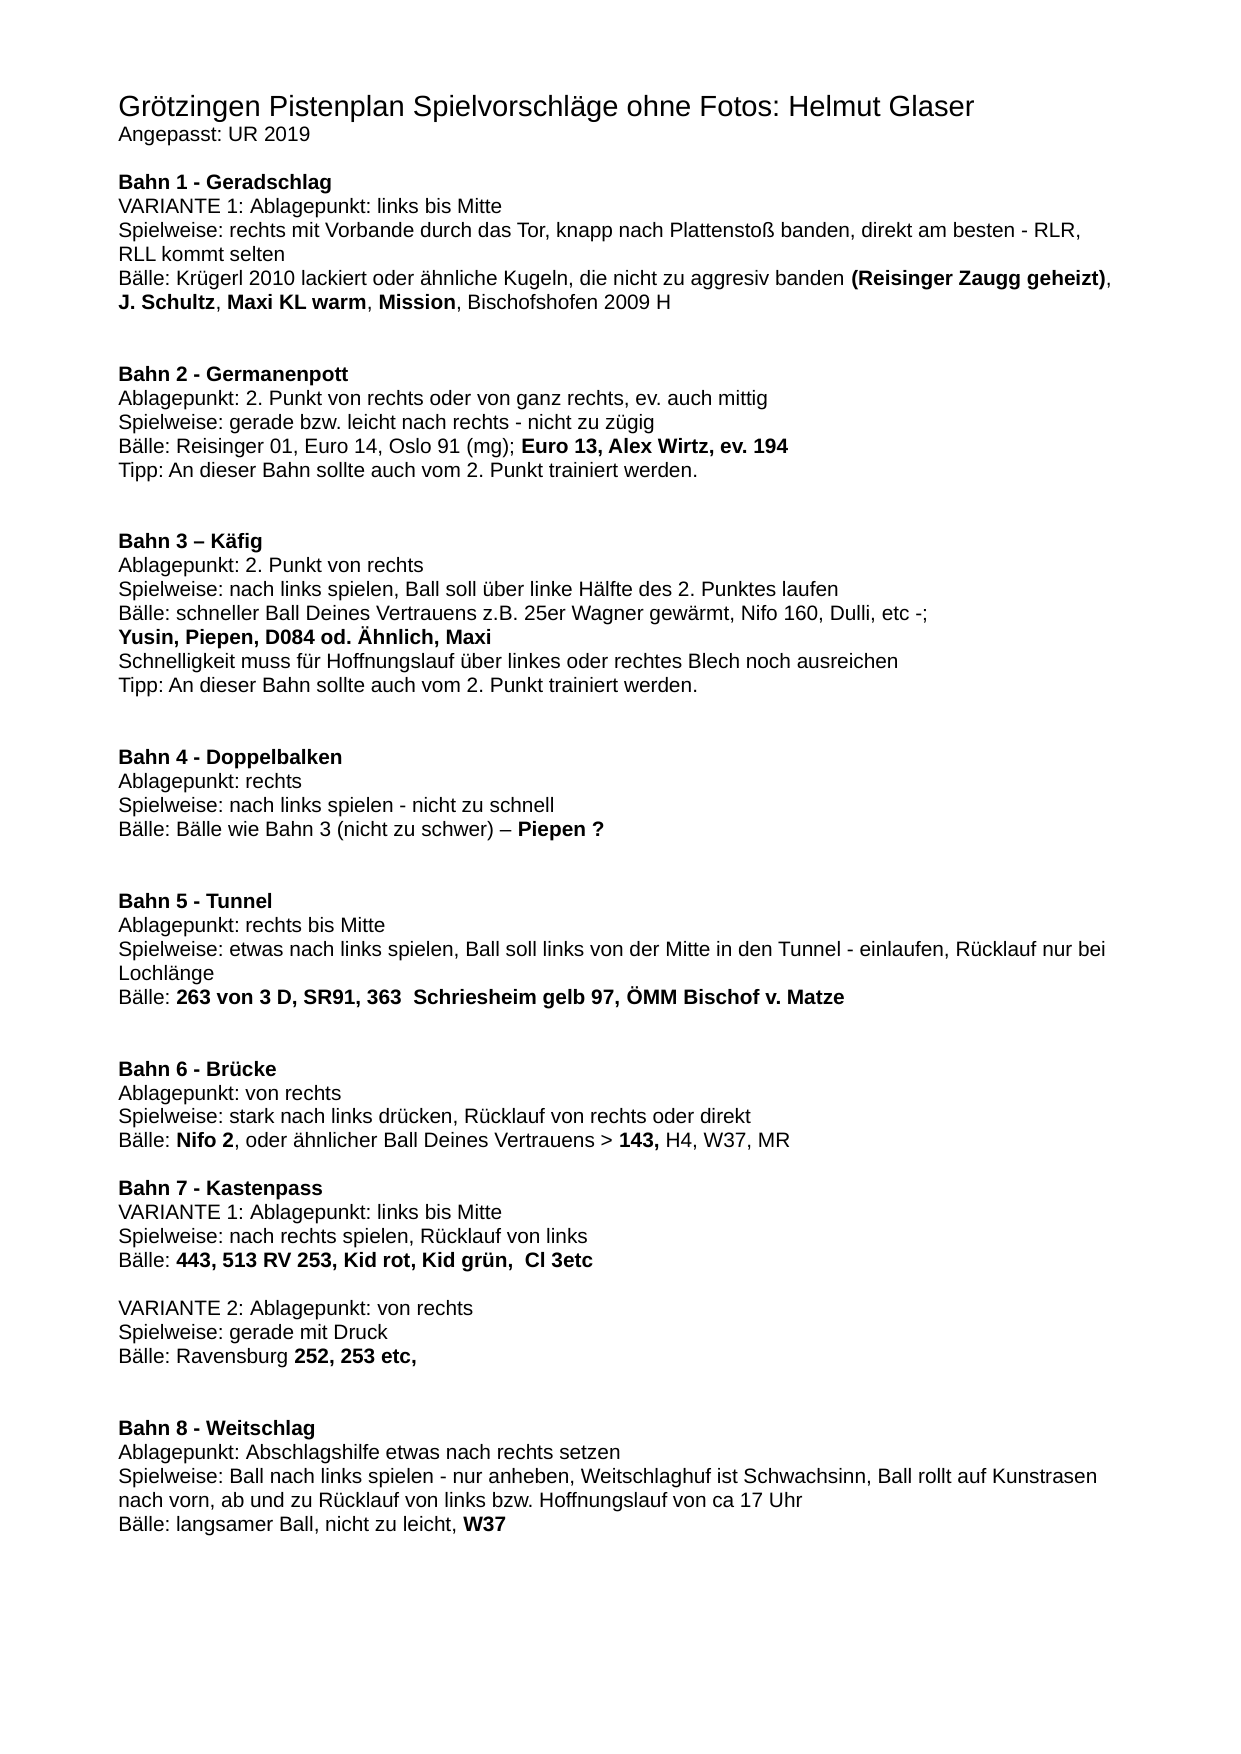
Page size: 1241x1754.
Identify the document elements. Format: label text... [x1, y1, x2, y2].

text Spielweise: rechts mit Vorbande durch das Tor, knapp nach Plattenstoß banden, direkt am besten - RLR, RLL kommt selten [118, 218, 1122, 266]
text Spielweise: nach rechts spielen, Rücklauf von links [118, 1224, 1122, 1248]
text Spielweise: etwas nach links spielen, Ball soll links von der Mitte in den Tunnel - einlaufen, Rücklauf nur bei Lochlänge [118, 937, 1122, 984]
text Ablagepunkt: 2. Punkt von rechts [118, 553, 1122, 577]
text VARIANTE 1: Ablagepunkt: links bis Mitte [118, 1200, 1122, 1224]
text Bahn 8 - Weitschlag [118, 1416, 1122, 1440]
text VARIANTE 1: Ablagepunkt: links bis Mitte [118, 194, 1122, 218]
text Ablagepunkt: von rechts [118, 1080, 1122, 1104]
text Spielweise: nach links spielen - nicht zu schnell [118, 793, 1122, 817]
text Yusin, Piepen, D084 od. Ähnlich, Maxi [118, 625, 1122, 649]
text Ablagepunkt: rechts bis Mitte [118, 913, 1122, 937]
text Grötzingen Pistenplan Spielvorschläge ohne Fotos: Helmut Glaser [118, 88, 1122, 122]
text Bälle: 443, 513 RV 253, Kid rot, Kid grün, Cl 3etc [118, 1248, 1122, 1272]
text Bahn 3 – Käfig [118, 529, 1122, 553]
text Schnelligkeit muss für Hoffnungslauf über linkes oder rechtes Blech noch ausreichen [118, 649, 1122, 673]
text Ablagepunkt: 2. Punkt von rechts oder von ganz rechts, ev. auch mittig [118, 386, 1122, 409]
text Bahn 5 - Tunnel [118, 889, 1122, 913]
text Bälle: 263 von 3 D, SR91, 363 Schriesheim gelb 97, ÖMM Bischof v. Matze [118, 984, 1122, 1008]
text Bälle: Bälle wie Bahn 3 (nicht zu schwer) – Piepen ? [118, 817, 1122, 841]
text Bälle: Krügerl 2010 lackiert oder ähnliche Kugeln, die nicht zu aggresiv banden (Reisinger Zaugg geheizt), J. Schultz, Maxi KL warm, Mission, Bischofshofen 2009 H [118, 266, 1122, 314]
text Spielweise: nach links spielen, Ball soll über linke Hälfte des 2. Punktes laufen [118, 577, 1122, 601]
text VARIANTE 2: Ablagepunkt: von rechts [118, 1296, 1122, 1320]
text Spielweise: gerade bzw. leicht nach rechts - nicht zu zügig [118, 409, 1122, 433]
text Bälle: Ravensburg 252, 253 etc, [118, 1344, 1122, 1368]
text Bahn 2 - Germanenpott [118, 362, 1122, 386]
text Tipp: An dieser Bahn sollte auch vom 2. Punkt trainiert werden. [118, 673, 1122, 697]
text Bälle: langsamer Ball, nicht zu leicht, W37 [118, 1512, 1122, 1536]
text Bahn 6 - Brücke [118, 1056, 1122, 1080]
text Spielweise: stark nach links drücken, Rücklauf von rechts oder direkt [118, 1104, 1122, 1128]
text Ablagepunkt: Abschlagshilfe etwas nach rechts setzen [118, 1440, 1122, 1464]
text Angepasst: UR 2019 [118, 122, 1122, 146]
text Bälle: schneller Ball Deines Vertrauens z.B. 25er Wagner gewärmt, Nifo 160, Dulli, etc -; [118, 601, 1122, 625]
text Ablagepunkt: rechts [118, 769, 1122, 793]
text Bälle: Reisinger 01, Euro 14, Oslo 91 (mg); Euro 13, Alex Wirtz, ev. 194 [118, 433, 1122, 457]
text Bälle: Nifo 2, oder ähnlicher Ball Deines Vertrauens > 143, H4, W37, MR [118, 1128, 1122, 1152]
text Spielweise: Ball nach links spielen - nur anheben, Weitschlaghuf ist Schwachsinn, Ball rollt auf Kunstrasen nach vorn, ab und zu Rücklauf von links bzw. Hoffnungslauf von ca 17 Uhr [118, 1464, 1122, 1512]
text Spielweise: gerade mit Druck [118, 1320, 1122, 1344]
text Bahn 4 - Doppelbalken [118, 745, 1122, 769]
text Bahn 1 - Geradschlag [118, 170, 1122, 194]
text Bahn 7 - Kastenpass [118, 1176, 1122, 1200]
text Tipp: An dieser Bahn sollte auch vom 2. Punkt trainiert werden. [118, 457, 1122, 481]
